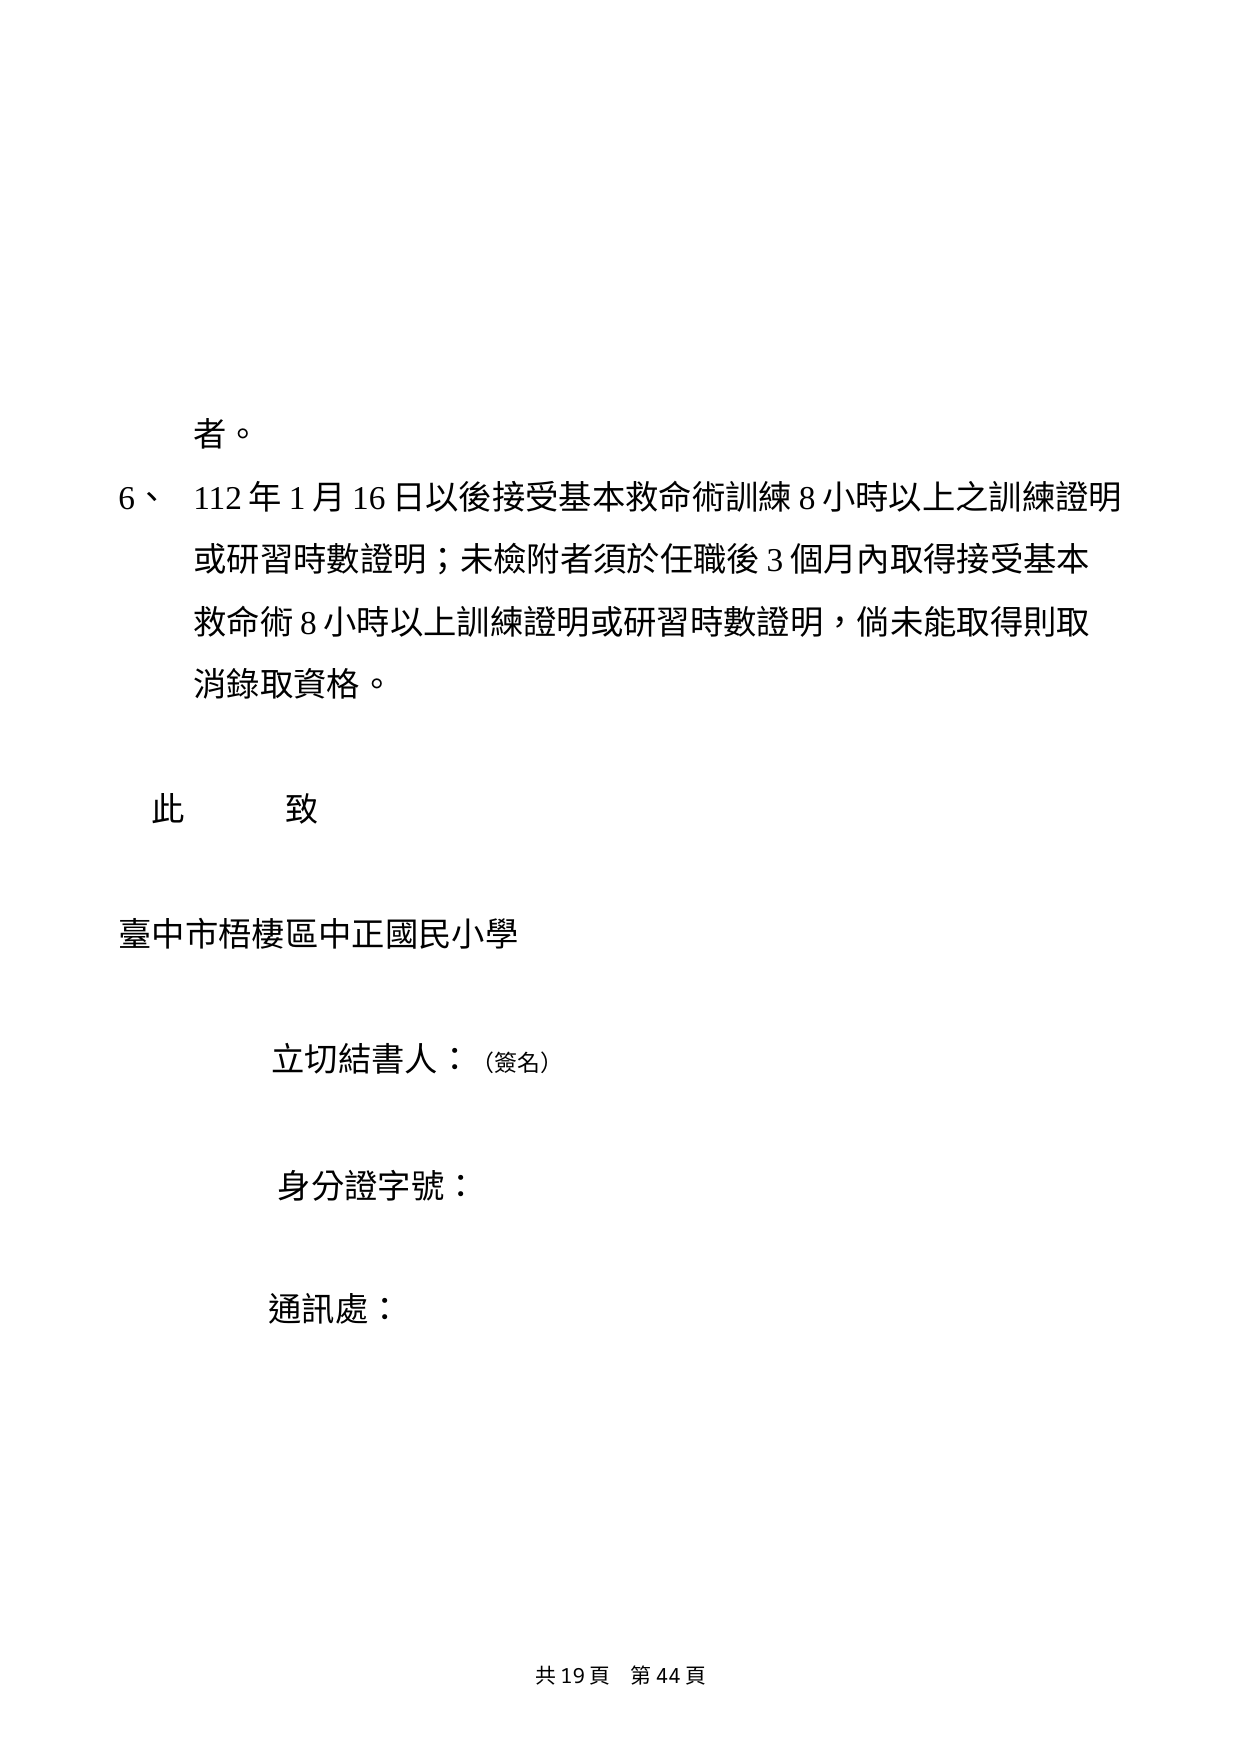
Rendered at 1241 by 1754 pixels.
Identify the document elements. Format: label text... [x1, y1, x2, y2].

text 此 致 [118, 766, 1122, 828]
list 報到後7日內檢具近3個月內之警察刑事紀錄證明，未繳交證明者。 [118, 391, 1122, 453]
list 112年1月16日以後接受基本救命術訓練8小時以上之訓練證明或研習時數證明；未檢附者須於任職後3個月內取得接受基本救命術8小時以上訓練證明或研習時數證明，倘未能取得則取消錄取資格。 [118, 453, 1122, 703]
text 立切結書人：（簽名） [118, 1016, 1122, 1078]
text 通訊處： [118, 1266, 1122, 1328]
text 臺中市梧棲區中正國民小學 [118, 891, 1122, 953]
text 身分證字號： [118, 1141, 1122, 1203]
